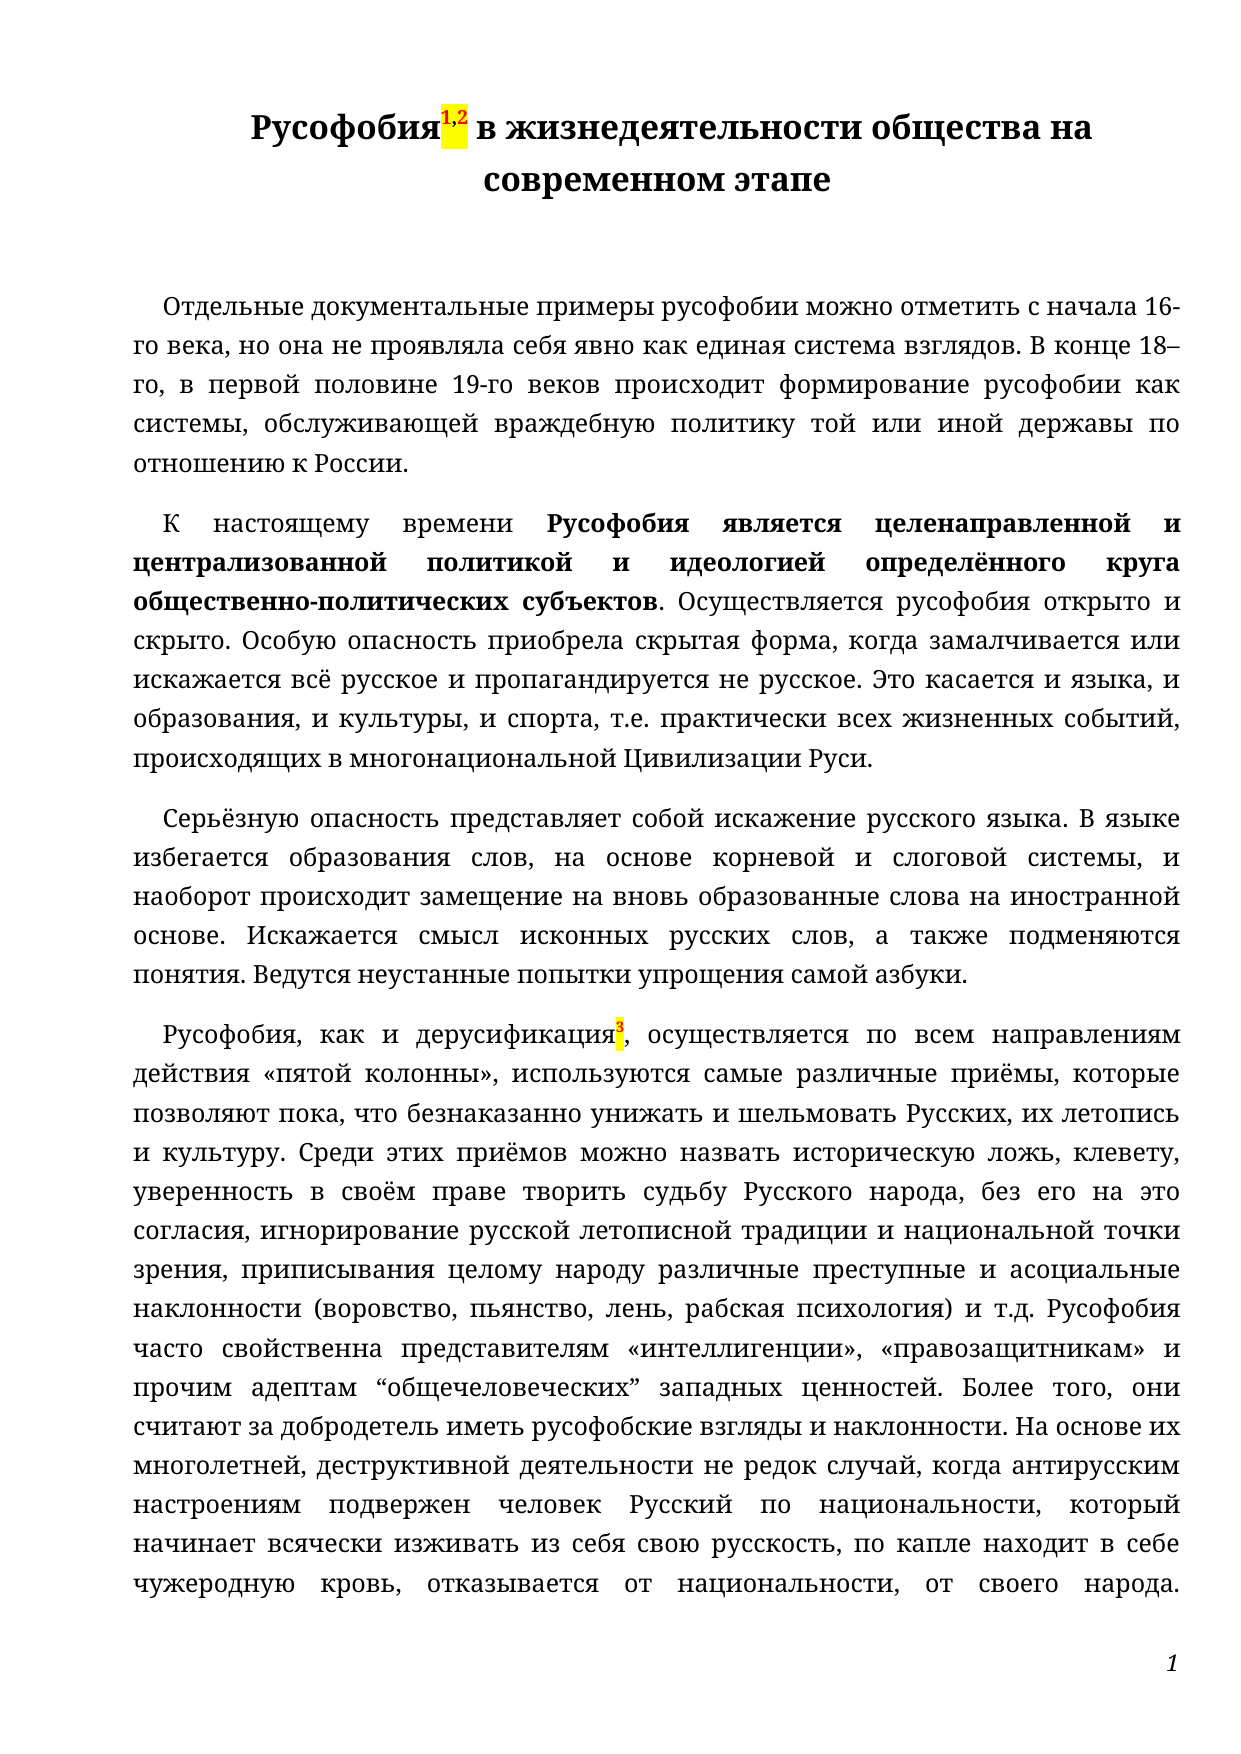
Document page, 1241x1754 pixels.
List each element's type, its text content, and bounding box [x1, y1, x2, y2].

text Отдельные документальные примеры русофобии можно отметить с начала 16-го века, но она не проявляла себя явно как единая система взглядов. В конце 18–го, в первой половине 19-го веков происходит формирование русофобии как системы, обслуживающей враждебную политику той или иной державы по отношению к России. [133, 289, 1181, 479]
text К настоящему времени Русофобия является целенаправленной и централизованной политикой и идеологией определённого круга общественно-политических субъектов. Осуществляется русофобия открыто и скрыто. Особую опасность приобрела скрытая форма, когда замалчивается или искажается всё русское и пропагандируется не русское. Это касается и языка, и образования, и культуры, и спорта, т.е. практически всех жизненных событий, происходящих в многонациональной Цивилизации Руси. [133, 505, 1181, 774]
text Русофобия1,2 в жизнедеятельности общества на современном этапе [133, 103, 1181, 201]
text Серьёзную опасность представляет собой искажение русского языка. В языке избегается образования слов, на основе корневой и слоговой системы, и наоборот происходит замещение на вновь образованные слова на иностранной основе. Искажается смысл исконных русских слов, а также подменяются понятия. Ведутся неустанные попытки упрощения самой азбуки. [133, 800, 1181, 991]
text Русофобия, как и дерусификация3, осуществляется по всем направлениям действия «пятой колонны», используются самые различные приёмы, которые позволяют пока, что безнаказанно унижать и шельмовать Русских, их летопись и культуру. Среди этих приёмов можно назвать историческую ложь, клевету, уверенность в своём праве творить судьбу Русского народа, без его на это согласия, игнорирование русской летописной традиции и национальной точки зрения, приписывания целому народу различные преступные и асоциальные наклонности (воровство, пьянство, лень, рабская психология) и т.д. Русофобия часто свойственна представителям «интеллигенции», «правозащитникам» и прочим адептам “общечеловеческих” западных ценностей. Более того, они считают за добродетель иметь русофобские взгляды и наклонности. На основе их многолетней, деструктивной деятельности не редок случай, когда антирусским настроениям подвержен человек Русский по национальности, который начинает всячески изживать из себя свою русскость, по капле находит в себе чужеродную кровь, отказывается от национальности, от своего народа. [133, 1017, 1181, 1599]
